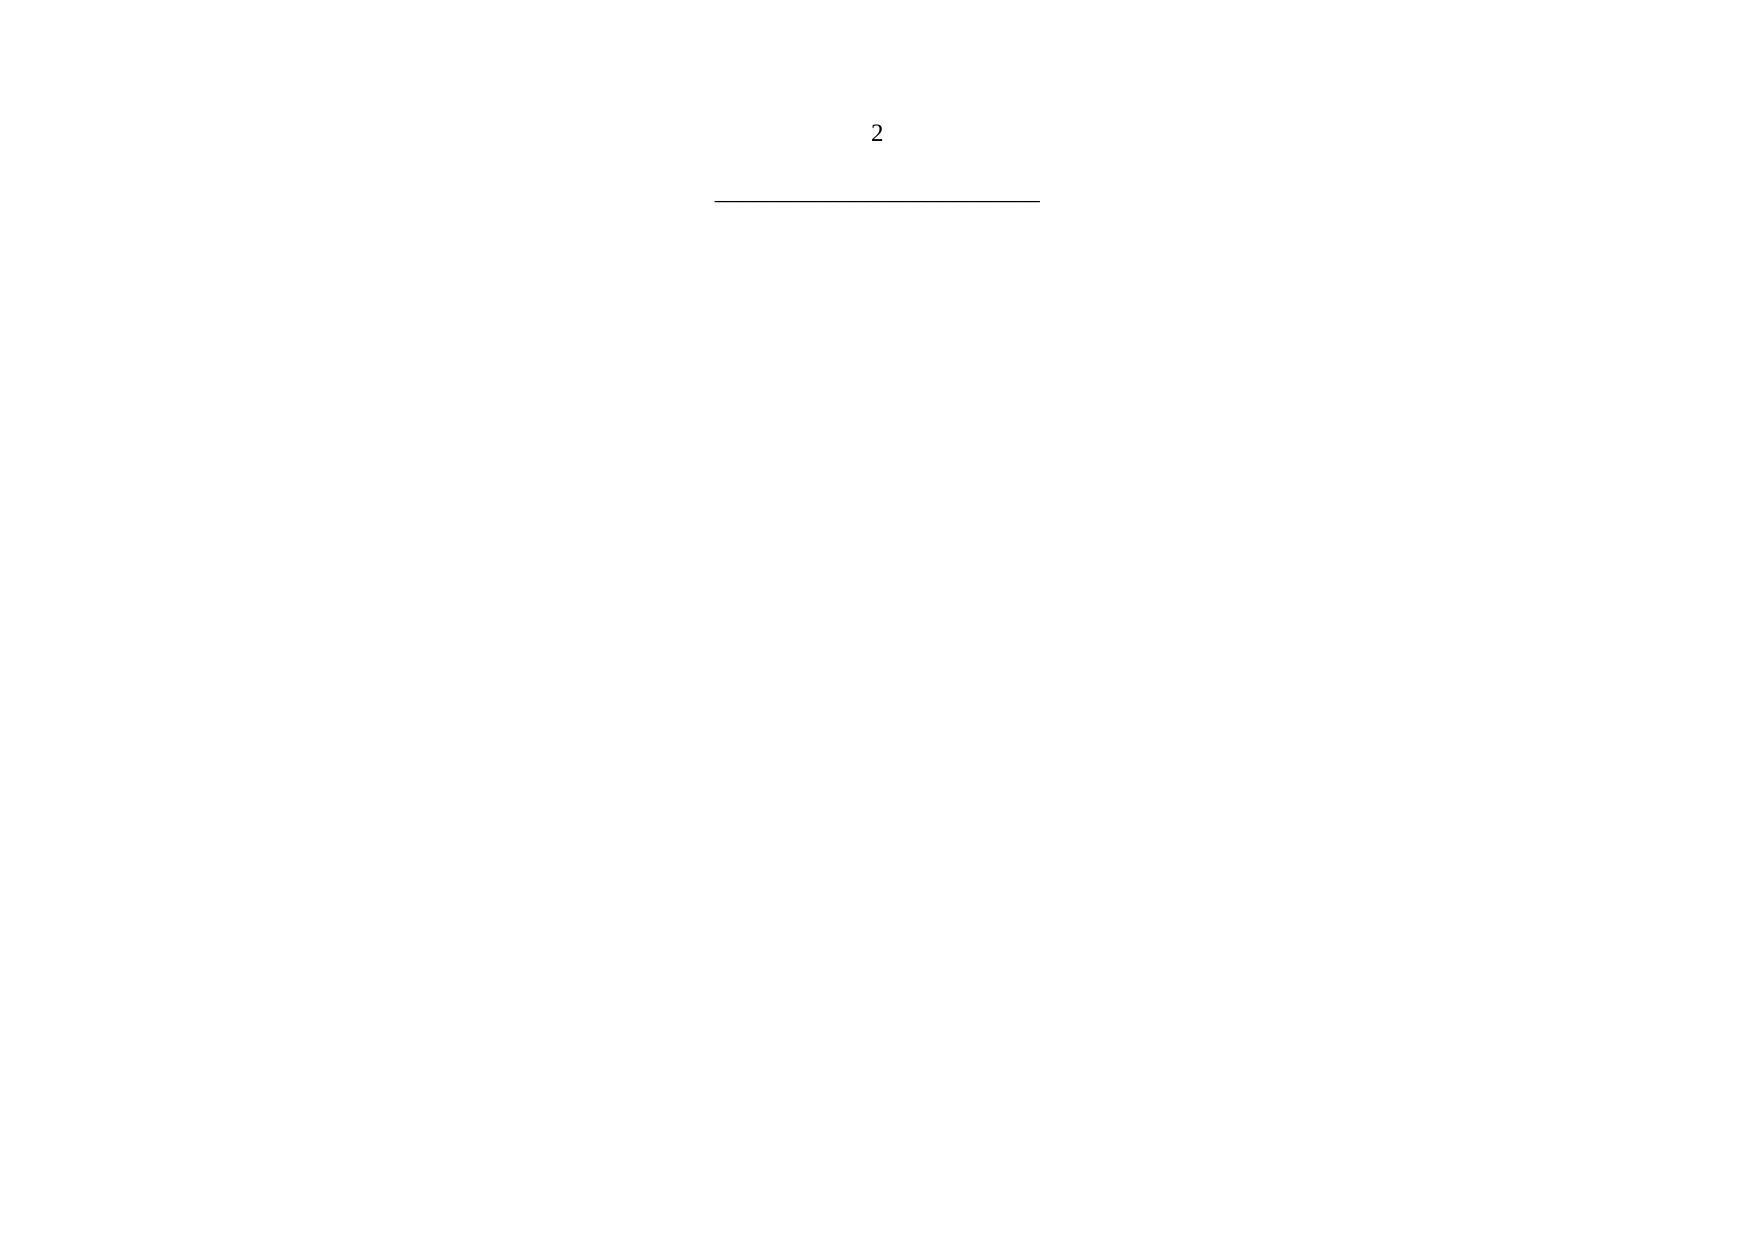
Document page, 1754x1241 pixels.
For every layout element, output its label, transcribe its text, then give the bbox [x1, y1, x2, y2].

text __________________________ [118, 176, 1636, 205]
